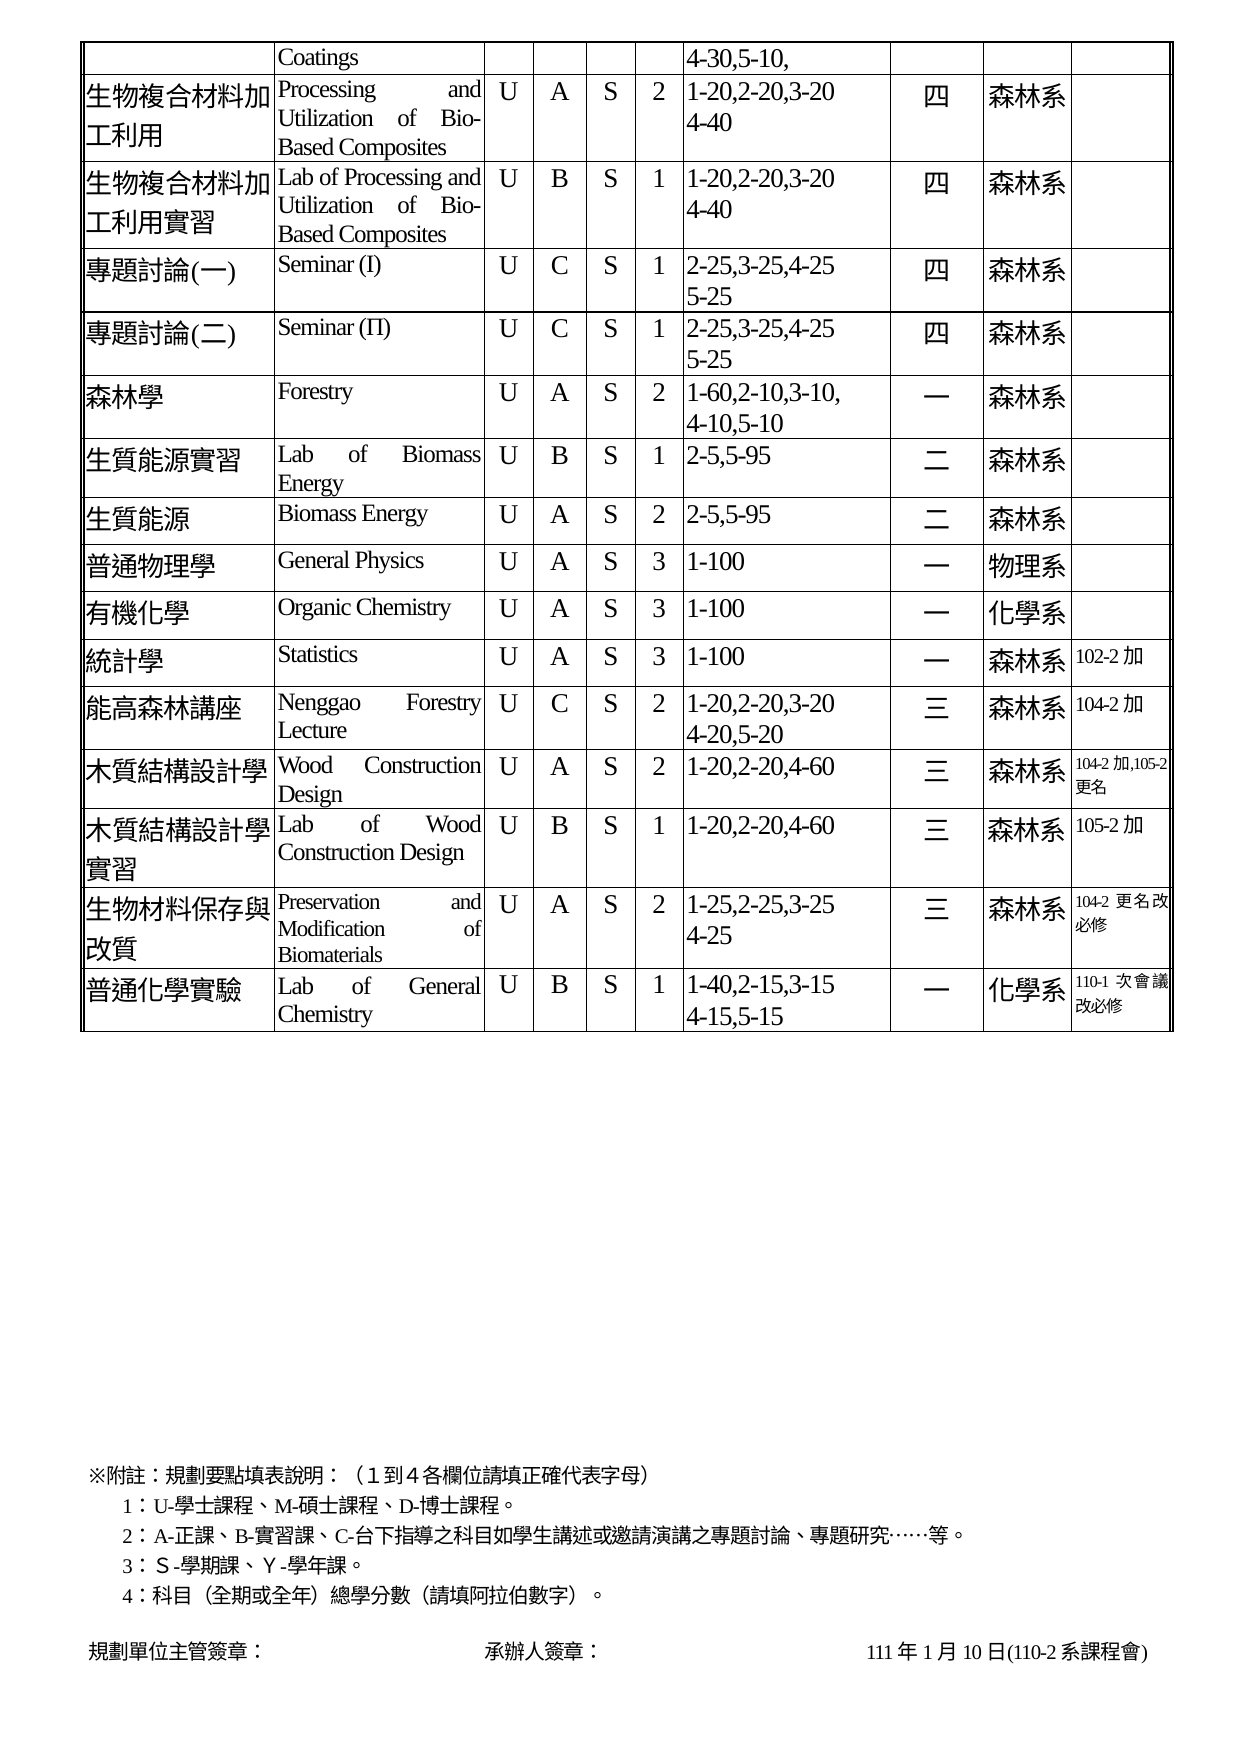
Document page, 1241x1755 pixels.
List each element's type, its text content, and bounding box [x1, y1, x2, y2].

table_cell [1072, 439, 1169, 497]
table_cell 105-2加 [1072, 809, 1169, 887]
table_cell 2 [636, 888, 683, 967]
table_cell U [485, 969, 533, 1031]
table_cell Preservation and Modification of Biomaterials [275, 888, 484, 967]
table_cell S [587, 376, 635, 438]
table_cell S [587, 592, 635, 638]
table_cell A [534, 75, 586, 161]
table_cell 1-20,2-20,4-60 [684, 750, 890, 808]
table_cell S [587, 545, 635, 591]
table_cell A [534, 545, 586, 591]
table_cell Wood Construction Design [275, 750, 484, 808]
table_cell A [534, 592, 586, 638]
table_cell 一 [891, 545, 983, 591]
table_cell 1-60,2-10,3-10, 4-10,5-10 [684, 376, 890, 438]
table_cell 1-20,2-20,3-20 4-40 [684, 75, 890, 161]
table_cell 2-25,3-25,4-25 5-25 [684, 249, 890, 311]
table_cell 生質能源 [85, 498, 274, 544]
table_cell U [485, 687, 533, 749]
table_cell [1072, 376, 1169, 438]
table_cell Lab of Wood Construction Design [275, 809, 484, 887]
table_cell 二 [891, 498, 983, 544]
table_cell 2 [636, 498, 683, 544]
table_cell 統計學 [85, 640, 274, 686]
table_cell 2-5,5-95 [684, 439, 890, 497]
table_cell 1 [636, 313, 683, 375]
table_cell C [534, 687, 586, 749]
table_cell [1072, 313, 1169, 375]
table_cell 化學系 [984, 592, 1071, 638]
table_cell U [485, 162, 533, 248]
table_cell S [587, 313, 635, 375]
table_cell [891, 43, 983, 73]
table_cell 四 [891, 75, 983, 161]
table_cell 森林系 [984, 313, 1071, 375]
table_cell 森林系 [984, 750, 1071, 808]
table_cell S [587, 498, 635, 544]
table_cell 森林系 [984, 439, 1071, 497]
table_cell Coatings [275, 43, 484, 73]
table_cell B [534, 439, 586, 497]
table_cell 3 [636, 545, 683, 591]
table_cell 森林系 [984, 376, 1071, 438]
table_cell S [587, 888, 635, 967]
table_cell [1072, 162, 1169, 248]
table_cell 1-25,2-25,3-25 4-25 [684, 888, 890, 967]
table_cell [485, 43, 533, 73]
table_cell [1072, 498, 1169, 544]
table_cell U [485, 439, 533, 497]
table_cell Processing and Utilization of Bio-Based Composites [275, 75, 484, 161]
table_cell 森林系 [984, 888, 1071, 967]
table_cell S [587, 75, 635, 161]
table_cell U [485, 75, 533, 161]
table_cell A [534, 750, 586, 808]
table_cell 三 [891, 750, 983, 808]
table_cell [1072, 545, 1169, 591]
table_cell 1 [636, 969, 683, 1031]
table_cell 2 [636, 75, 683, 161]
table_cell Lab of Biomass Energy [275, 439, 484, 497]
table_cell 二 [891, 439, 983, 497]
table_cell 1-20,2-20,3-20 4-40 [684, 162, 890, 248]
table_cell 104-2更名改必修 [1072, 888, 1169, 967]
table_cell S [587, 809, 635, 887]
table_cell 森林系 [984, 75, 1071, 161]
table_cell 1-20,2-20,3-20 4-20,5-20 [684, 687, 890, 749]
table_cell 2 [636, 376, 683, 438]
table_cell 1-100 [684, 592, 890, 638]
table_cell 104-2加 [1072, 687, 1169, 749]
table_cell 森林系 [984, 809, 1071, 887]
table_cell 四 [891, 162, 983, 248]
table_cell 物理系 [984, 545, 1071, 591]
table_cell 生質能源實習 [85, 439, 274, 497]
table_cell 三 [891, 687, 983, 749]
table_cell 1 [636, 162, 683, 248]
table_cell Statistics [275, 640, 484, 686]
table_cell [1072, 43, 1169, 73]
table_cell U [485, 640, 533, 686]
table_cell 專題討論(一) [85, 249, 274, 311]
table_cell U [485, 888, 533, 967]
table_cell 一 [891, 969, 983, 1031]
table_cell [1072, 592, 1169, 638]
table_cell 森林系 [984, 498, 1071, 544]
table_cell 3 [636, 640, 683, 686]
table_cell [587, 43, 635, 73]
table_cell 1 [636, 809, 683, 887]
table_cell 1-20,2-20,4-60 [684, 809, 890, 887]
table_cell [636, 43, 683, 73]
table_cell 110-1次會議改必修 [1072, 969, 1169, 1031]
table_cell A [534, 376, 586, 438]
table_cell 生物複合材料加工利用 [85, 75, 274, 161]
table_cell 1-100 [684, 545, 890, 591]
table_cell 木質結構設計學實習 [85, 809, 274, 887]
table_cell U [485, 376, 533, 438]
table_cell 104-2加,105-2更名 [1072, 750, 1169, 808]
table_cell 1 [636, 439, 683, 497]
table_cell [984, 43, 1071, 73]
table_cell S [587, 249, 635, 311]
table_cell 森林系 [984, 640, 1071, 686]
table_cell 專題討論(二) [85, 313, 274, 375]
table_cell Lab of General Chemistry [275, 969, 484, 1031]
table_cell General Physics [275, 545, 484, 591]
table_cell Seminar (Ι) [275, 249, 484, 311]
table_cell U [485, 750, 533, 808]
table_cell U [485, 249, 533, 311]
table_cell S [587, 640, 635, 686]
table_cell 生物複合材料加工利用實習 [85, 162, 274, 248]
table_cell A [534, 640, 586, 686]
table_cell B [534, 809, 586, 887]
table_cell U [485, 498, 533, 544]
table_cell 2-25,3-25,4-25 5-25 [684, 313, 890, 375]
table_cell 化學系 [984, 969, 1071, 1031]
table_cell A [534, 888, 586, 967]
table_cell 森林系 [984, 249, 1071, 311]
table_cell [534, 43, 586, 73]
table_cell 一 [891, 376, 983, 438]
table_cell S [587, 687, 635, 749]
table_cell 4-30,5-10, [684, 43, 890, 73]
table_cell B [534, 162, 586, 248]
table_cell 三 [891, 809, 983, 887]
table_cell S [587, 439, 635, 497]
table_cell Seminar (Π) [275, 313, 484, 375]
table_cell C [534, 313, 586, 375]
table_cell Lab of Processing and Utilization of Bio-Based Composites [275, 162, 484, 248]
table_cell Nenggao Forestry Lecture [275, 687, 484, 749]
table_cell U [485, 313, 533, 375]
table_cell 一 [891, 592, 983, 638]
table_cell 2 [636, 687, 683, 749]
table_cell 3 [636, 592, 683, 638]
table_cell S [587, 750, 635, 808]
table_cell 生物材料保存與改質 [85, 888, 274, 967]
table_cell 普通物理學 [85, 545, 274, 591]
table_cell 102-2加 [1072, 640, 1169, 686]
table_cell 四 [891, 249, 983, 311]
table_cell Forestry [275, 376, 484, 438]
table_cell 木質結構設計學 [85, 750, 274, 808]
table_cell 有機化學 [85, 592, 274, 638]
table_cell A [534, 498, 586, 544]
table_cell 森林系 [984, 162, 1071, 248]
table_cell U [485, 809, 533, 887]
table_cell [1072, 249, 1169, 311]
table_cell 2-5,5-95 [684, 498, 890, 544]
table_cell Biomass Energy [275, 498, 484, 544]
table_cell 1 [636, 249, 683, 311]
table_cell C [534, 249, 586, 311]
table_cell S [587, 162, 635, 248]
table_cell 森林學 [85, 376, 274, 438]
table_cell [85, 43, 274, 73]
table_cell Organic Chemistry [275, 592, 484, 638]
table_cell [1072, 75, 1169, 161]
table_cell 森林系 [984, 687, 1071, 749]
table_cell 三 [891, 888, 983, 967]
table_cell 1-40,2-15,3-15 4-15,5-15 [684, 969, 890, 1031]
table_cell 能高森林講座 [85, 687, 274, 749]
table_cell S [587, 969, 635, 1031]
table_cell B [534, 969, 586, 1031]
table_cell 1-100 [684, 640, 890, 686]
table_cell 2 [636, 750, 683, 808]
table_cell 一 [891, 640, 983, 686]
table_cell U [485, 545, 533, 591]
table_cell 四 [891, 313, 983, 375]
table_cell 普通化學實驗 [85, 969, 274, 1031]
table_cell U [485, 592, 533, 638]
